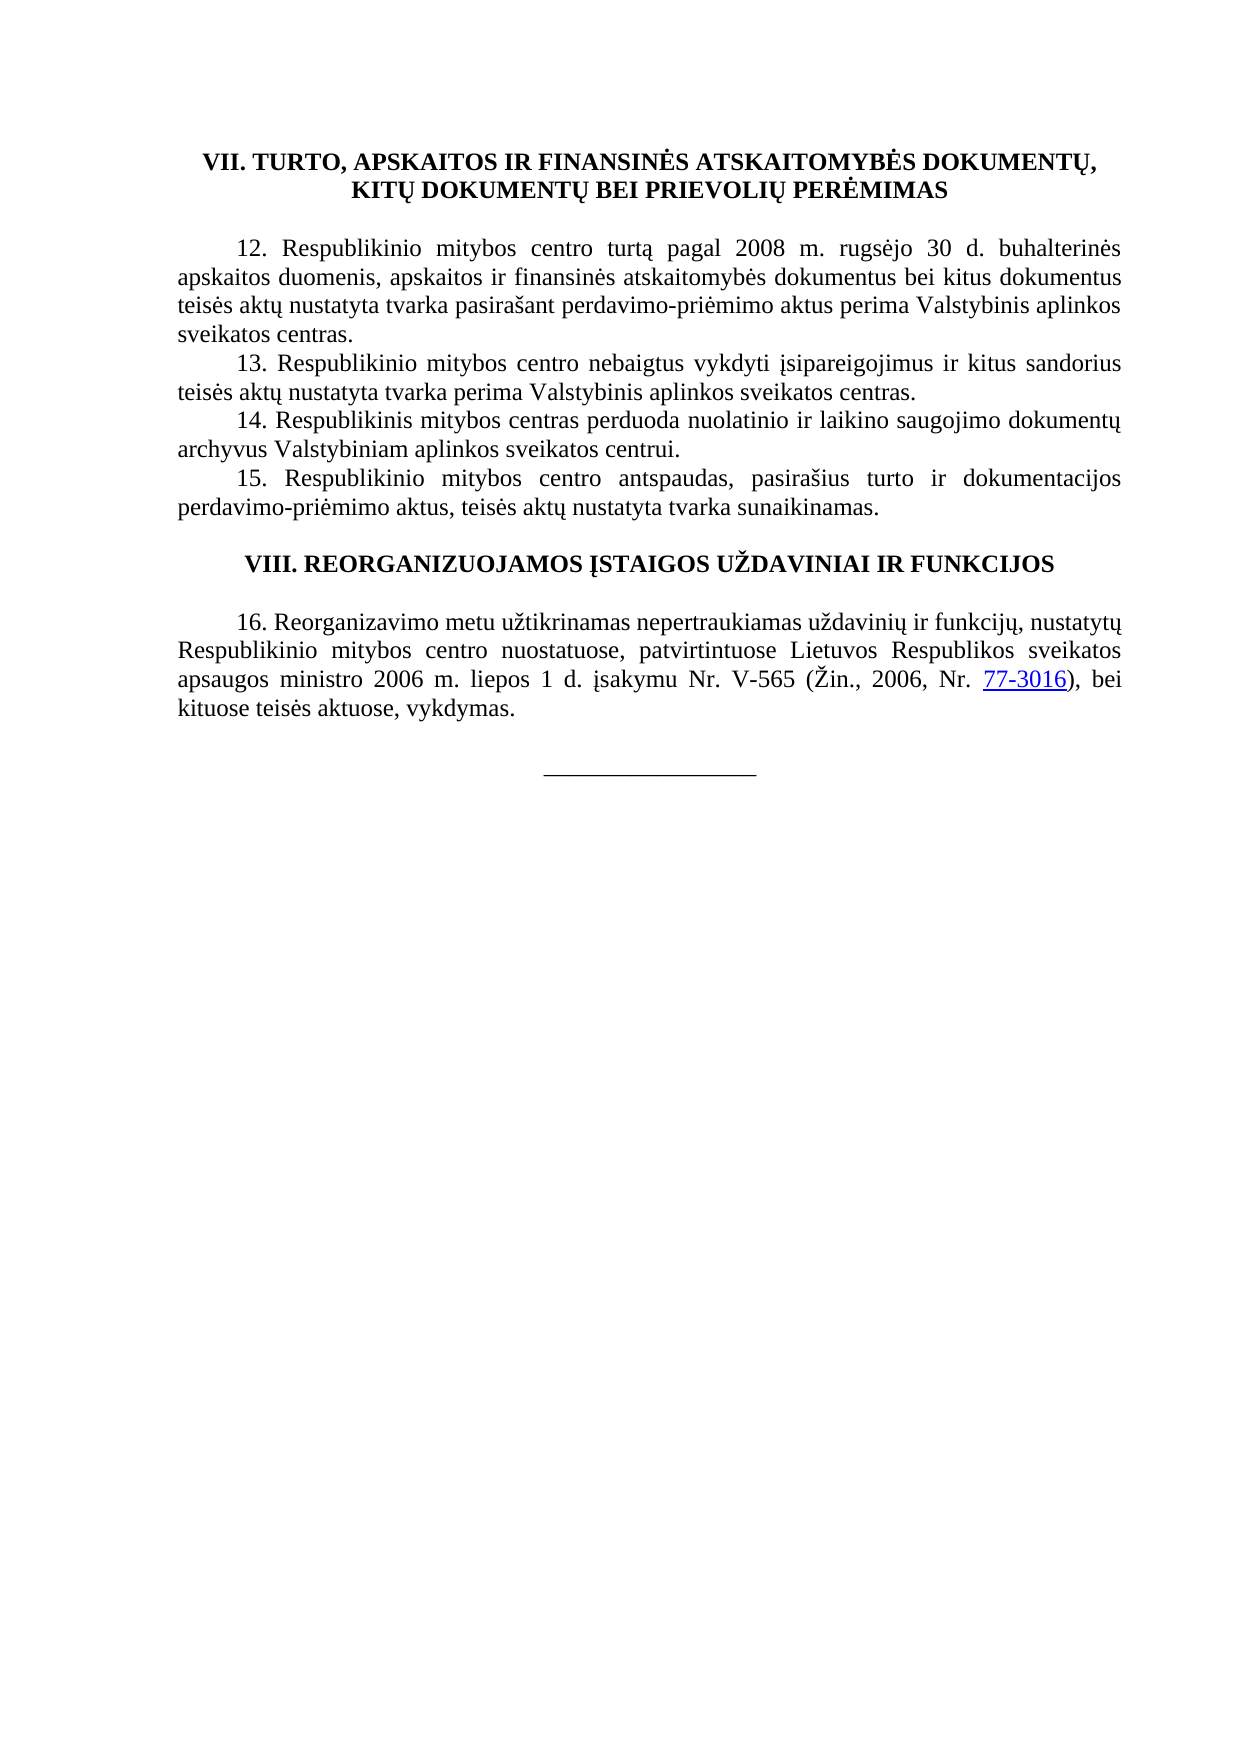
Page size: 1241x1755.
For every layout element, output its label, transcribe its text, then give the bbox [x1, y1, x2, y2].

text 14. Respublikinis mitybos centras perduoda nuolatinio ir laikino saugojimo dokumentų archyvus Valstybiniam aplinkos sveikatos centrui. [177, 406, 1122, 463]
text _________________ [177, 751, 1122, 779]
text VIII. REORGANIZUOJAMOS ĮSTAIGOS UŽDAVINIAI IR FUNKCIJOS [177, 549, 1122, 578]
text 16. Reorganizavimo metu užtikrinamas nepertraukiamas uždavinių ir funkcijų, nustatytų Respublikinio mitybos centro nuostatuose, patvirtintuose Lietuvos Respublikos sveikatos apsaugos ministro 2006 m. liepos 1 d. įsakymu Nr. V-565 (Žin., 2006, Nr. 77-3016), bei kituose teisės aktuose, vykdymas. [177, 607, 1122, 722]
text 13. Respublikinio mitybos centro nebaigtus vykdyti įsipareigojimus ir kitus sandorius teisės aktų nustatyta tvarka perima Valstybinis aplinkos sveikatos centras. [177, 348, 1122, 406]
text 15. Respublikinio mitybos centro antspaudas, pasirašius turto ir dokumentacijos perdavimo-priėmimo aktus, teisės aktų nustatyta tvarka sunaikinamas. [177, 463, 1122, 521]
text 12. Respublikinio mitybos centro turtą pagal 2008 m. rugsėjo 30 d. buhalterinės apskaitos duomenis, apskaitos ir finansinės atskaitomybės dokumentus bei kitus dokumentus teisės aktų nustatyta tvarka pasirašant perdavimo-priėmimo aktus perima Valstybinis aplinkos sveikatos centras. [177, 233, 1122, 348]
text VII. TURTO, APSKAITOS IR FINANSINĖS ATSKAITOMYBĖS DOKUMENTŲ, KITŲ DOKUMENTŲ BEI PRIEVOLIŲ PERĖMIMAS [177, 147, 1122, 204]
